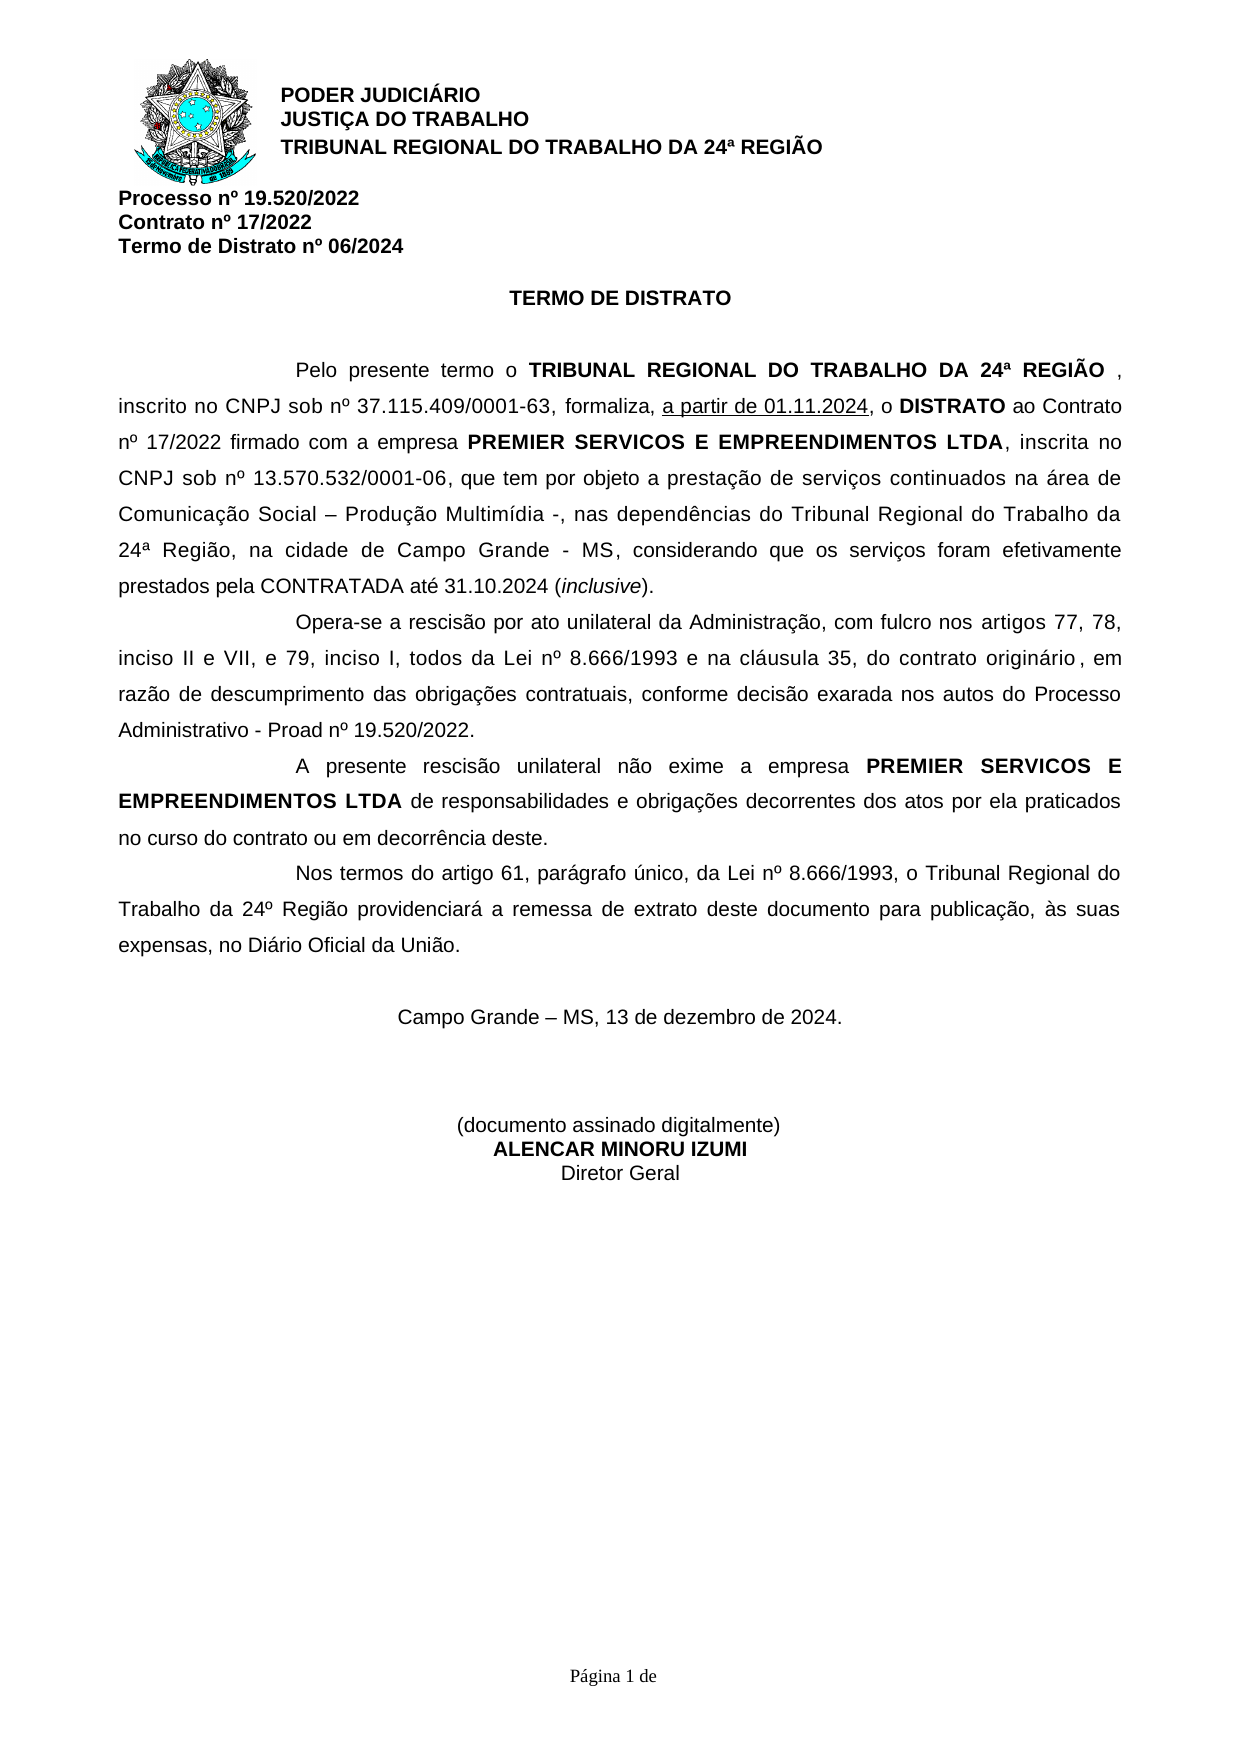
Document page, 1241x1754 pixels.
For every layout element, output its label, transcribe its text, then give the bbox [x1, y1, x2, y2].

text A presente rescisão unilateral não exime a empresa PREMIER SERVICOS E EMPREENDIMENTOS LTDA de responsabilidades e obrigações decorrentes dos atos por ela praticados no curso do contrato ou em decorrência deste. [118, 753, 1122, 849]
text TERMO DE DISTRATO [118, 286, 1122, 310]
text Pelo presente termo o TRIBUNAL REGIONAL DO TRABALHO DA 24ª REGIÃO , inscrito no CNPJ sob nº 37.115.409/0001-63, formaliza, a partir de 01.11.2024, o Distrato ao Contrato nº 17/2022 firmado com a empresa PREMIER SERVICOS E EMPREENDIMENTOS LTDA, inscrita no CNPJ sob nº 13.570.532/0001-06, que tem por objeto a prestação de serviços continuados na área de Comunicação Social – Produção Multimídia -, nas dependências do Tribunal Regional do Trabalho da 24ª Região, na cidade de Campo Grande - MS, considerando que os serviços foram efetivamente prestados pela CONTRATADA até 31.10.2024 (inclusive). [118, 358, 1122, 598]
text Opera-se a rescisão por ato unilateral da Administração, com fulcro nos artigos 77, 78, inciso II e VII, e 79, inciso I, todos da Lei nº 8.666/1993 e na cláusula 35, do contrato originário, em razão de descumprimento das obrigações contratuais, conforme decisão exarada nos autos do Processo Administrativo - Proad nº 19.520/2022. [118, 610, 1122, 741]
text ALENCAR MINORU IZUMI [118, 1137, 1122, 1161]
text (documento assinado digitalmente) [118, 1113, 1119, 1137]
text Campo Grande – MS, 13 de dezembro de 2024. [118, 1005, 1122, 1029]
text Nos termos do artigo 61, parágrafo único, da Lei nº 8.666/1993, o Tribunal Regional do Trabalho da 24º Região providenciará a remessa de extrato deste documento para publicação, às suas expensas, no Diário Oficial da União. [118, 861, 1122, 957]
text Diretor Geral [118, 1161, 1122, 1185]
